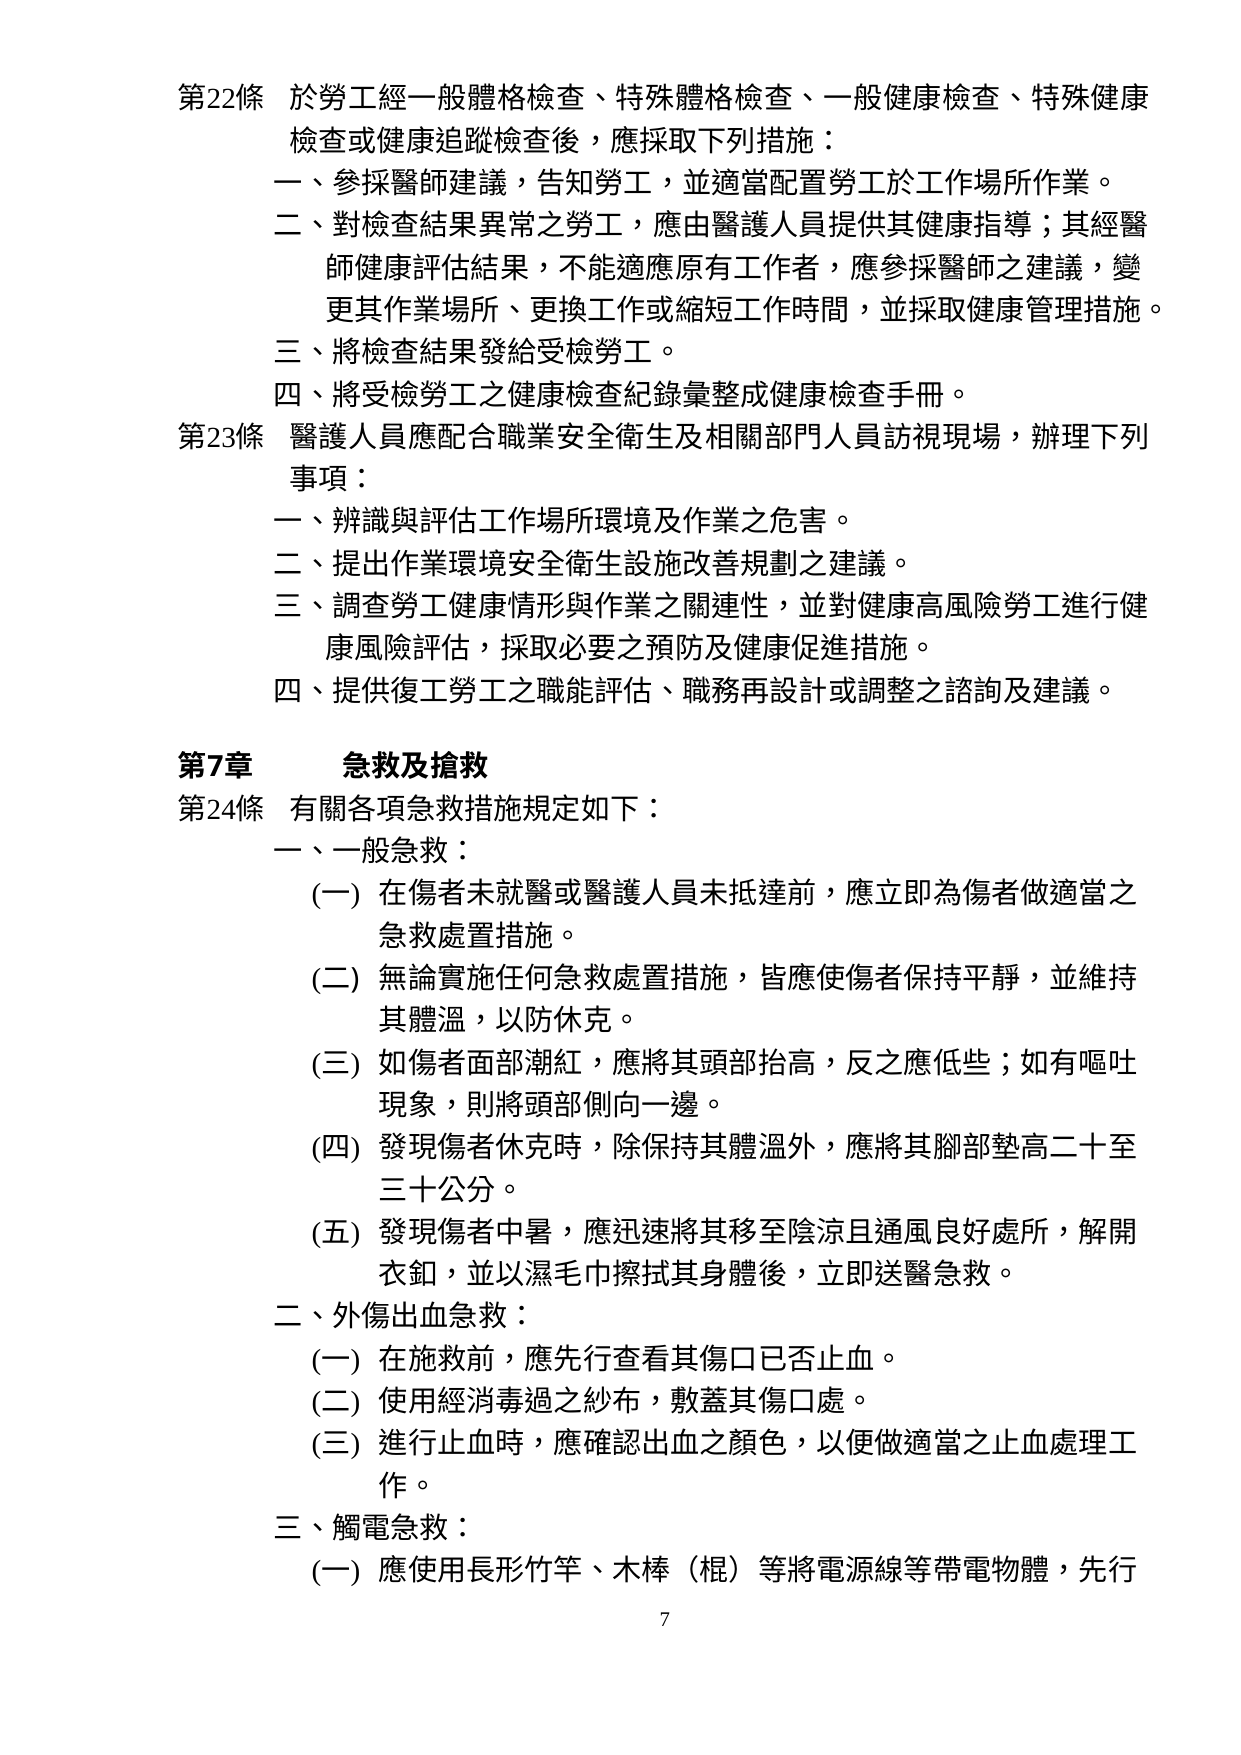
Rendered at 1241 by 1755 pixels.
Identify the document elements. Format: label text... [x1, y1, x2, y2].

list 急救及搶救 [177, 743, 1152, 785]
text (一) 應使用長形竹竿、木棒（棍）等將電源線等帶電物體，先行 [311, 1547, 1152, 1589]
text 一、參採醫師建議，告知勞工，並適當配置勞工於工作場所作業。 [274, 159, 1152, 202]
text (一) 在傷者未就醫或醫護人員未抵達前，應立即為傷者做適當之急救處置措施。 [311, 870, 1152, 954]
text 四、提供復工勞工之職能評估、職務再設計或調整之諮詢及建議。 [274, 667, 1152, 709]
text (二) 使用經消毒過之紗布，敷蓋其傷口處。 [311, 1377, 1152, 1420]
list 於勞工經一般體格檢查、特殊體格檢查、一般健康檢查、特殊健康檢查或健康追蹤檢查後，應採取下列措施： [177, 75, 1152, 159]
text (三) 進行止血時，應確認出血之顏色，以便做適當之止血處理工作。 [311, 1420, 1152, 1504]
text (四) 發現傷者休克時，除保持其體溫外，應將其腳部墊高二十至三十公分。 [311, 1124, 1152, 1208]
text 二、外傷出血急救： [274, 1293, 1152, 1335]
text (二) 無論實施任何急救處置措施，皆應使傷者保持平靜，並維持其體溫，以防休克。 [311, 954, 1152, 1039]
text (一) 在施救前，應先行查看其傷口已否止血。 [311, 1335, 1152, 1377]
text (五) 發現傷者中暑，應迅速將其移至陰涼且通風良好處所，解開衣釦，並以濕毛巾擦拭其身體後，立即送醫急救。 [311, 1208, 1152, 1293]
text 三、調查勞工健康情形與作業之關連性，並對健康高風險勞工進行健康風險評估，採取必要之預防及健康促進措施。 [274, 582, 1152, 667]
text 三、觸電急救： [274, 1504, 1152, 1547]
text (三) 如傷者面部潮紅，應將其頭部抬高，反之應低些；如有嘔吐現象，則將頭部側向一邊。 [311, 1039, 1152, 1124]
text 三、將檢查結果發給受檢勞工。 [274, 329, 1152, 371]
list 有關各項急救措施規定如下： [177, 785, 1152, 828]
list 醫護人員應配合職業安全衛生及相關部門人員訪視現場，辦理下列事項： [177, 413, 1152, 498]
text 四、將受檢勞工之健康檢查紀錄彙整成健康檢查手冊。 [274, 371, 1152, 413]
text 二、提出作業環境安全衛生設施改善規劃之建議。 [274, 540, 1152, 582]
text 一、辨識與評估工作場所環境及作業之危害。 [274, 498, 1152, 540]
text 二、對檢查結果異常之勞工，應由醫護人員提供其健康指導；其經醫師健康評估結果，不能適應原有工作者，應參採醫師之建議，變更其作業場所、更換工作或縮短工作時間，並採取健康管理措施。 [274, 202, 1152, 329]
text 一、一般急救： [274, 828, 1152, 870]
